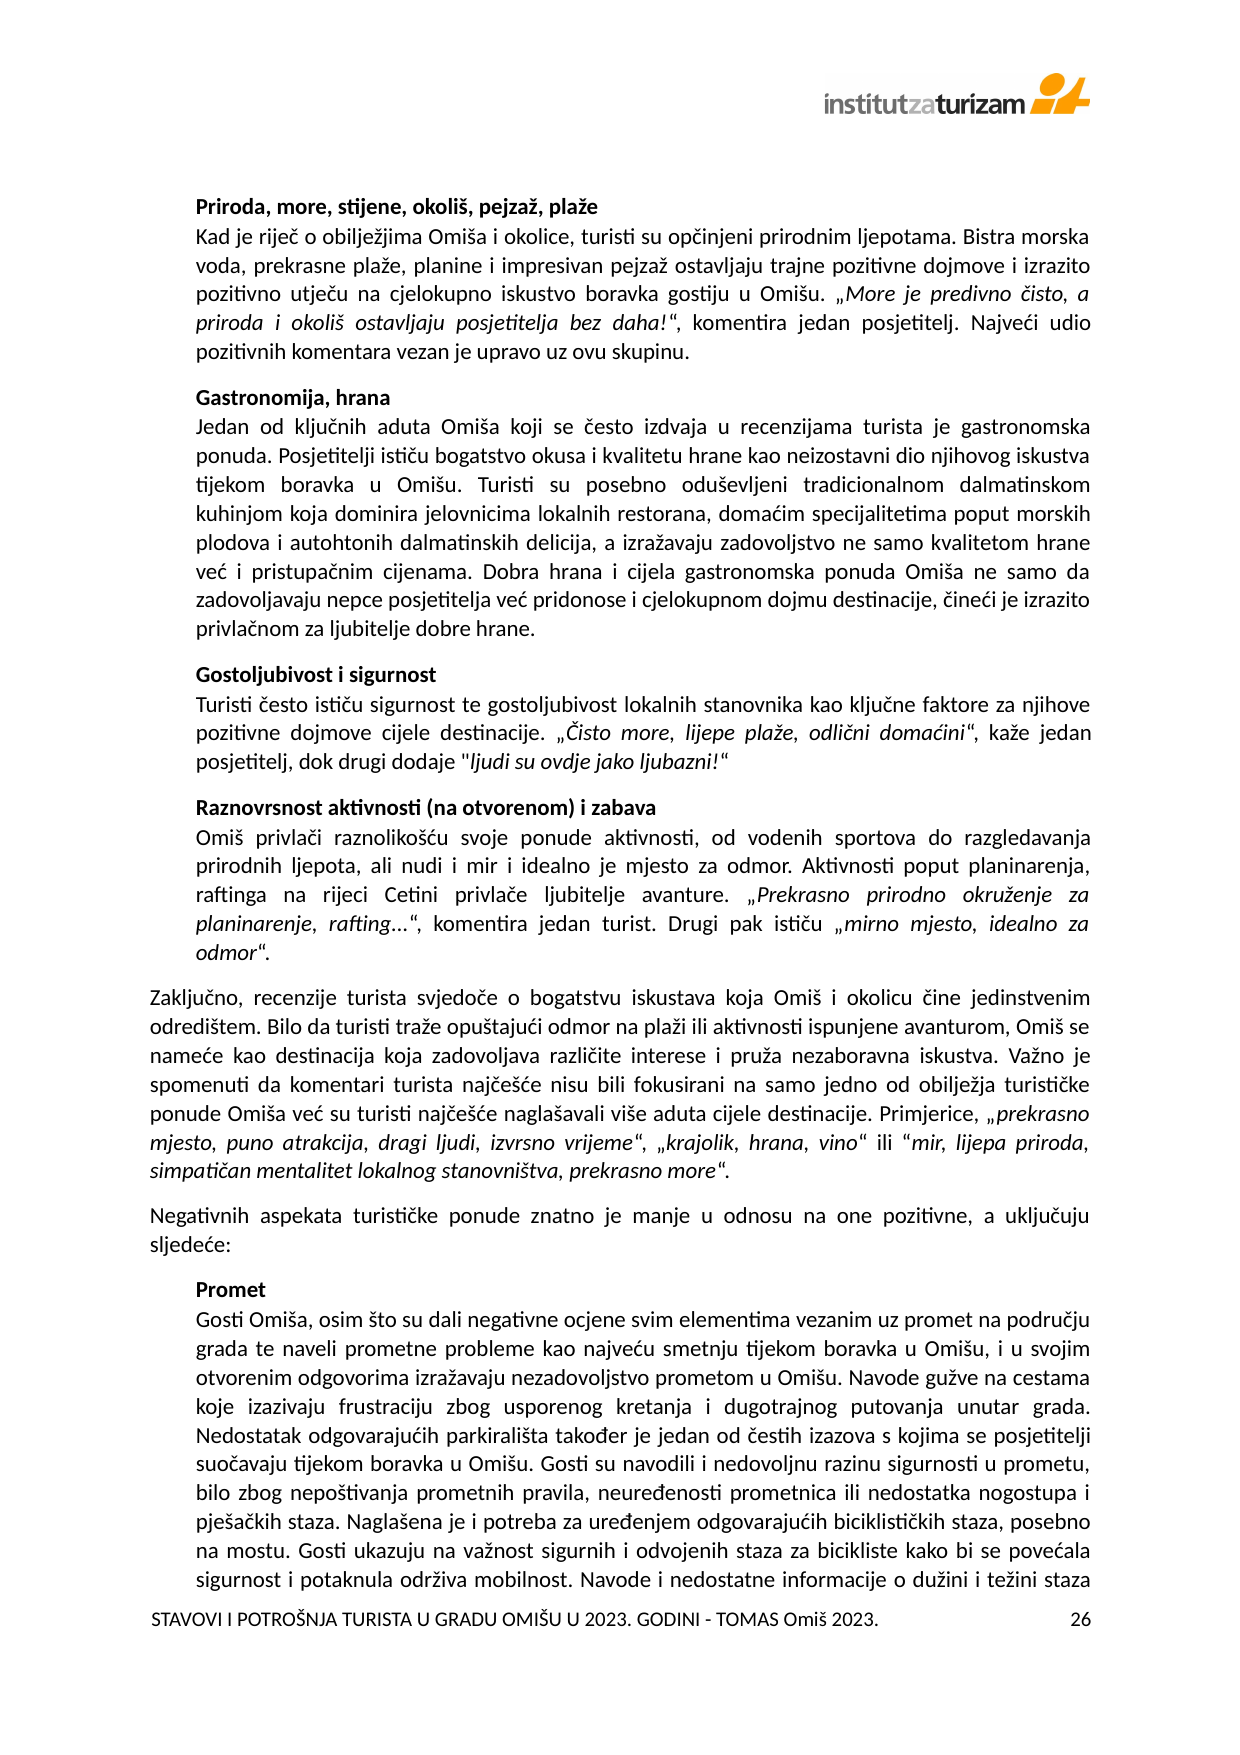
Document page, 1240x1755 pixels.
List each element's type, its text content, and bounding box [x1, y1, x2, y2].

subtitle Priroda, more, stijene, okoliš, pejzaž, plaže [196, 192, 1096, 220]
text Omiš privlači raznolikošću svoje ponude aktivnosti, od vodenih sportova do razgledavanja prirodnih ljepota, ali nudi i mir i idealno je mjesto za odmor. Aktivnosti poput planinarenja, raftinga na rijeci Cetini privlače ljubitelje avanture. „Prekrasno prirodno okruženje za planinarenje, rafting...“, komentira jedan turist. Drugi pak ističu „mirno mjesto, idealno za odmor“. [196, 823, 1092, 966]
subtitle Promet [196, 1275, 1096, 1303]
text Jedan od ključnih aduta Omiša koji se često izdvaja u recenzijama turista je gastronomska ponuda. Posjetitelji ističu bogatstvo okusa i kvalitetu hrane kao neizostavni dio njihovog iskustva tijekom boravka u Omišu. Turisti su posebno oduševljeni tradicionalnom dalmatinskom kuhinjom koja dominira jelovnicima lokalnih restorana, domaćim specijalitetima poput morskih plodova i autohtonih dalmatinskih delicija, a izražavaju zadovoljstvo ne samo kvalitetom hrane već i pristupačnim cijenama. Dobra hrana i cijela gastronomska ponuda Omiša ne samo da zadovoljavaju nepce posjetitelja već pridonose i cjelokupnom dojmu destinacije, čineći je izrazito privlačnom za ljubitelje dobre hrane. [196, 412, 1092, 642]
text Kad je riječ o obilježjima Omiša i okolice, turisti su opčinjeni prirodnim ljepotama. Bistra morska voda, prekrasne plaže, planine i impresivan pejzaž ostavljaju trajne pozitivne dojmove i izrazito pozitivno utječu na cjelokupno iskustvo boravka gostiju u Omišu. „More je predivno čisto, a priroda i okoliš ostavljaju posjetitelja bez daha!“, komentira jedan posjetitelj. Najveći udio pozitivnih komentara vezan je upravo uz ovu skupinu. [196, 222, 1092, 365]
text Gosti Omiša, osim što su dali negativne ocjene svim elementima vezanim uz promet na području grada te naveli prometne probleme kao najveću smetnju tijekom boravka u Omišu, i u svojim otvorenim odgovorima izražavaju nezadovoljstvo prometom u Omišu. Navode gužve na cestama koje izazivaju frustraciju zbog usporenog kretanja i dugotrajnog putovanja unutar grada. Nedostatak odgovarajućih parkirališta također je jedan od čestih izazova s kojima se posjetitelji suočavaju tijekom boravka u Omišu. Gosti su navodili i nedovoljnu razinu sigurnosti u prometu, bilo zbog nepoštivanja prometnih pravila, neuređenosti prometnica ili nedostatka nogostupa i pješačkih staza. Naglašena je i potreba za uređenjem odgovarajućih biciklističkih staza, posebno na mostu. Gosti ukazuju na važnost sigurnih i odvojenih staza za bicikliste kako bi se povećala sigurnost i potaknula održiva mobilnost. Navode i nedostatne informacije o dužini i težini staza [196, 1305, 1092, 1593]
text Negativnih aspekata turističke ponude znatno je manje u odnosu na one pozitivne, a uključuju sljedeće: [149, 1202, 1092, 1258]
text Turisti često ističu sigurnost te gostoljubivost lokalnih stanovnika kao ključne faktore za njihove pozitivne dojmove cijele destinacije. „Čisto more, lijepe plaže, odlični domaćini“, kaže jedan posjetitelj, dok drugi dodaje "ljudi su ovdje jako ljubazni!“ [196, 690, 1092, 775]
subtitle Gostoljubivost i sigurnost [196, 660, 1096, 688]
subtitle Raznovrsnost aktivnosti (na otvorenom) i zabava [196, 793, 1096, 821]
subtitle Gastronomija, hrana [196, 383, 1096, 411]
text Zaključno, recenzije turista svjedoče o bogatstvu iskustava koja Omiš i okolicu čine jedinstvenim odredištem. Bilo da turisti traže opuštajući odmor na plaži ili aktivnosti ispunjene avanturom, Omiš se nameće kao destinacija koja zadovoljava različite interese i pruža nezaboravna iskustva. Važno je spomenuti da komentari turista najčešće nisu bili fokusirani na samo jedno od obilježja turističke ponude Omiša već su turisti najčešće naglašavali više aduta cijele destinacije. Primjerice, „prekrasno mjesto, puno atrakcija, dragi ljudi, izvrsno vrijeme“, „krajolik, hrana, vino“ ili “mir, lijepa priroda, simpatičan mentalitet lokalnog stanovništva, prekrasno more“. [149, 983, 1092, 1184]
